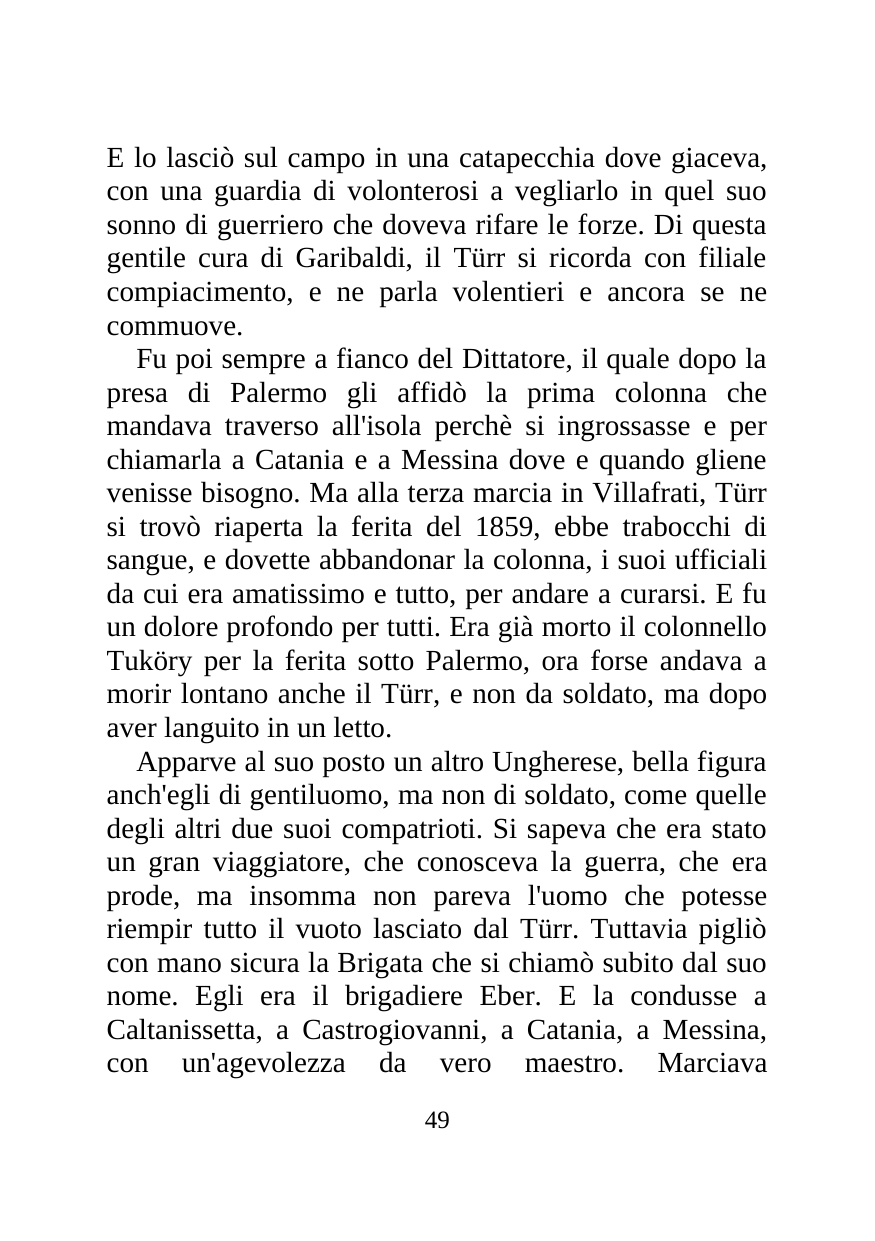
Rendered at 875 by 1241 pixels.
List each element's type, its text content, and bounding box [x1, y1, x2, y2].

text Fu poi sempre a fianco del Dittatore, il quale dopo la presa di Palermo gli affidò la prima colonna che mandava traverso all'isola perchè si ingrossasse e per chiamarla a Catania e a Messina dove e quando gliene venisse bisogno. Ma alla terza marcia in Villafrati, Türr si trovò riaperta la ferita del 1859, ebbe trabocchi di sangue, e dovette abbandonar la colonna, i suoi ufficiali da cui era amatissimo e tutto, per andare a curarsi. E fu un dolore profondo per tutti. Era già morto il colonnello Tuköry per la ferita sotto Palermo, ora forse andava a morir lontano anche il Türr, e non da soldato, ma dopo aver languito in un letto. [106, 341, 768, 744]
text E lo lasciò sul campo in una catapecchia dove giaceva, con una guardia di volonterosi a vegliarlo in quel suo sonno di guerriero che doveva rifare le forze. Di questa gentile cura di Garibaldi, il Türr si ricorda con filiale compiacimento, e ne parla volentieri e ancora se ne commuove. [106, 140, 768, 341]
text Apparve al suo posto un altro Ungherese, bella figura anch'egli di gentiluomo, ma non di soldato, come quelle degli altri due suoi compatrioti. Si sapeva che era stato un gran viaggiatore, che conosceva la guerra, che era prode, ma insomma non pareva l'uomo che potesse riempir tutto il vuoto lasciato dal Türr. Tuttavia pigliò con mano sicura la Brigata che si chiamò subito dal suo nome. Egli era il brigadiere Eber. E la condusse a Caltanissetta, a Castrogiovanni, a Catania, a Messina, con un'agevolezza da vero maestro. Marciava [106, 744, 768, 1079]
